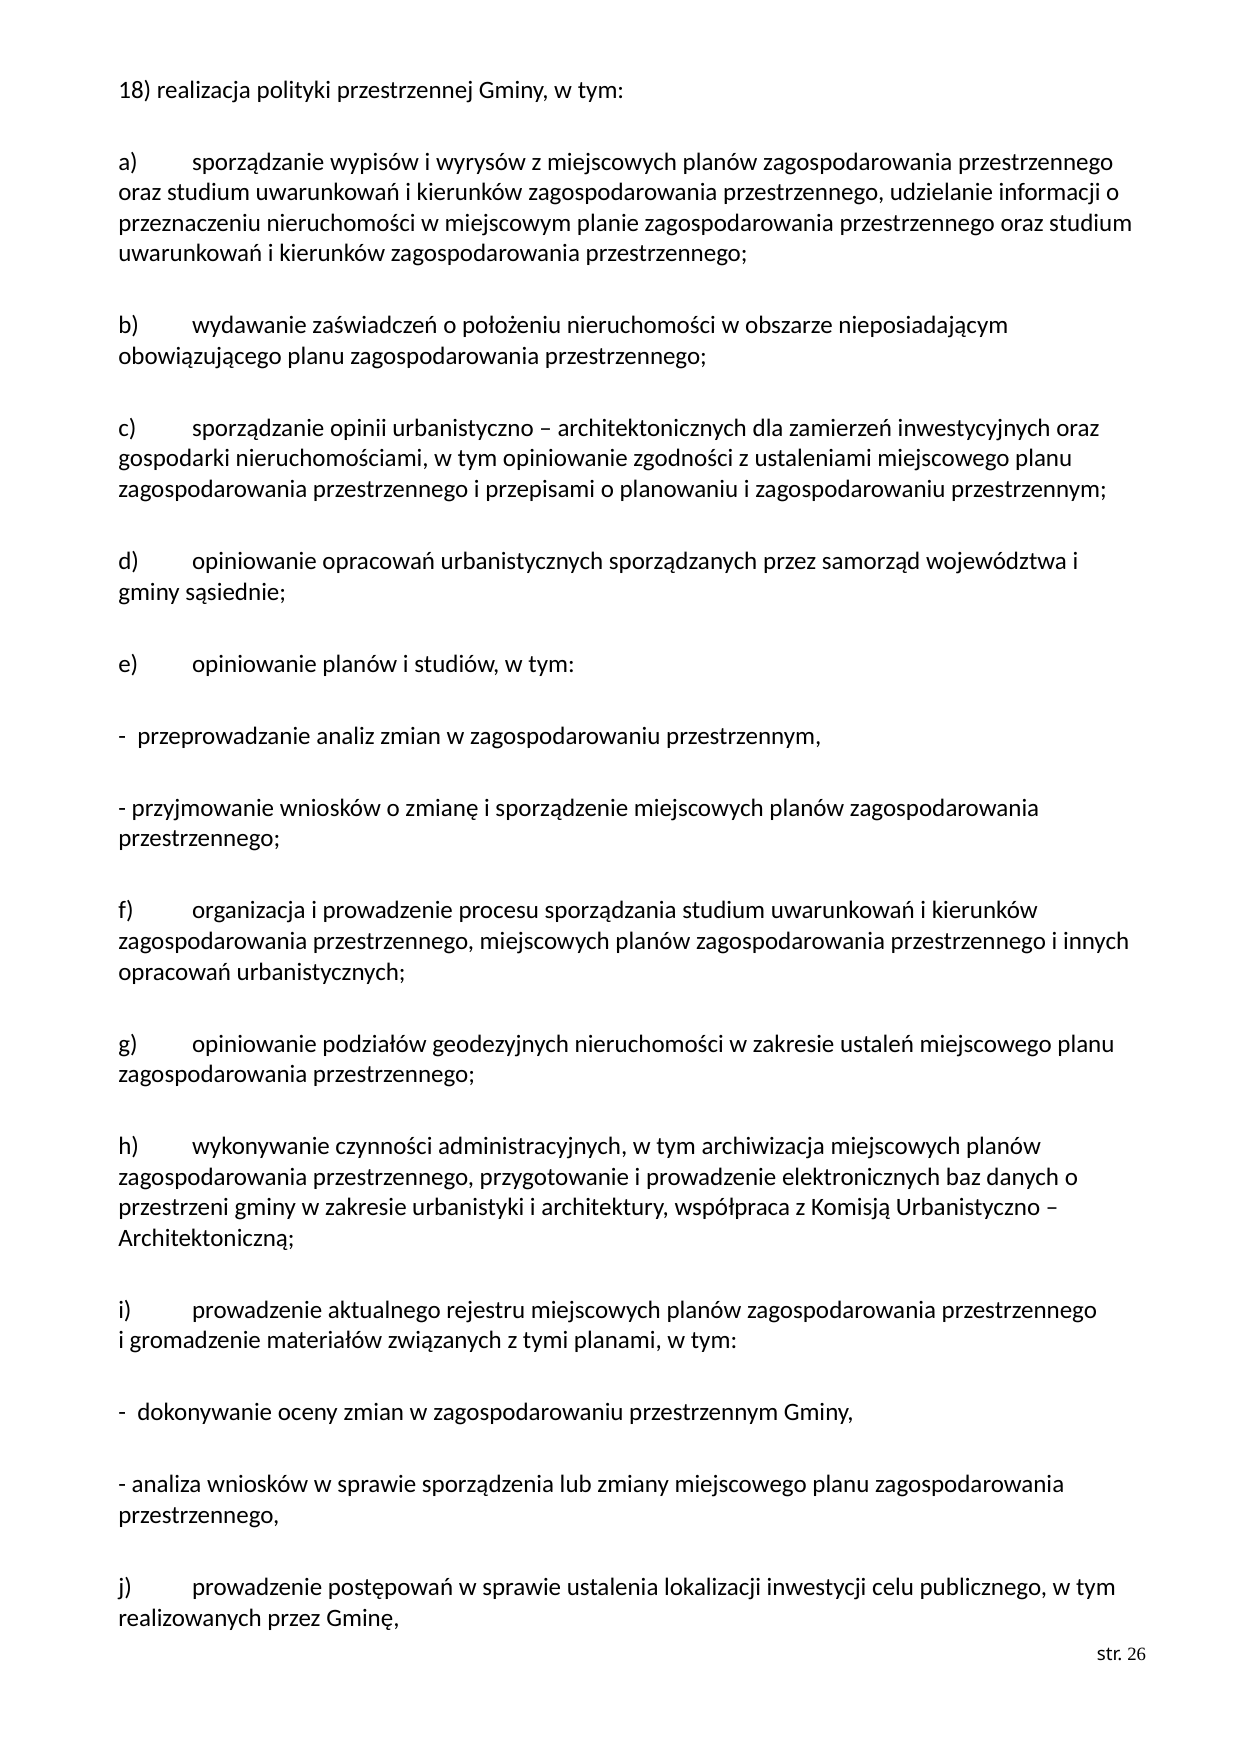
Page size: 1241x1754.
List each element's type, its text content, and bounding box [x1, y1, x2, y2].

text a) sporządzanie wypisów i wyrysów z miejscowych planów zagospodarowania przestrzennego oraz studium uwarunkowań i kierunków zagospodarowania przestrzennego, udzielanie informacji o przeznaczeniu nieruchomości w miejscowym planie zagospodarowania przestrzennego oraz studium uwarunkowań i kierunków zagospodarowania przestrzennego; [118, 146, 1146, 268]
text c) sporządzanie opinii urbanistyczno – architektonicznych dla zamierzeń inwestycyjnych oraz gospodarki nieruchomościami, w tym opiniowanie zgodności z ustaleniami miejscowego planu zagospodarowania przestrzennego i przepisami o planowaniu i zagospodarowaniu przestrzennym; [118, 412, 1146, 504]
text - przyjmowanie wniosków o zmianę i sporządzenie miejscowych planów zagospodarowania przestrzennego; [118, 792, 1146, 853]
text f) organizacja i prowadzenie procesu sporządzania studium uwarunkowań i kierunków zagospodarowania przestrzennego, miejscowych planów zagospodarowania przestrzennego i innych opracowań urbanistycznych; [118, 894, 1146, 986]
text d) opiniowanie opracowań urbanistycznych sporządzanych przez samorząd województwa i gminy sąsiednie; [118, 545, 1146, 606]
text 18) realizacja polityki przestrzennej Gminy, w tym: [118, 74, 1146, 104]
text j) prowadzenie postępowań w sprawie ustalenia lokalizacji inwestycji celu publicznego, w tym realizowanych przez Gminę, [118, 1571, 1146, 1632]
text h) wykonywanie czynności administracyjnych, w tym archiwizacja miejscowych planów zagospodarowania przestrzennego, przygotowanie i prowadzenie elektronicznych baz danych o przestrzeni gminy w zakresie urbanistyki i architektury, współpraca z Komisją Urbanistyczno – Architektoniczną; [118, 1130, 1146, 1252]
text e) opiniowanie planów i studiów, w tym: [118, 648, 1146, 678]
text - przeprowadzanie analiz zmian w zagospodarowaniu przestrzennym, [118, 720, 1146, 750]
text i) prowadzenie aktualnego rejestru miejscowych planów zagospodarowania przestrzennego i gromadzenie materiałów związanych z tymi planami, w tym: [118, 1294, 1146, 1355]
text g) opiniowanie podziałów geodezyjnych nieruchomości w zakresie ustaleń miejscowego planu zagospodarowania przestrzennego; [118, 1028, 1146, 1089]
text - analiza wniosków w sprawie sporządzenia lub zmiany miejscowego planu zagospodarowania przestrzennego, [118, 1469, 1146, 1530]
text - dokonywanie oceny zmian w zagospodarowaniu przestrzennym Gminy, [118, 1397, 1146, 1427]
text b) wydawanie zaświadczeń o położeniu nieruchomości w obszarze nieposiadającym obowiązującego planu zagospodarowania przestrzennego; [118, 309, 1146, 371]
